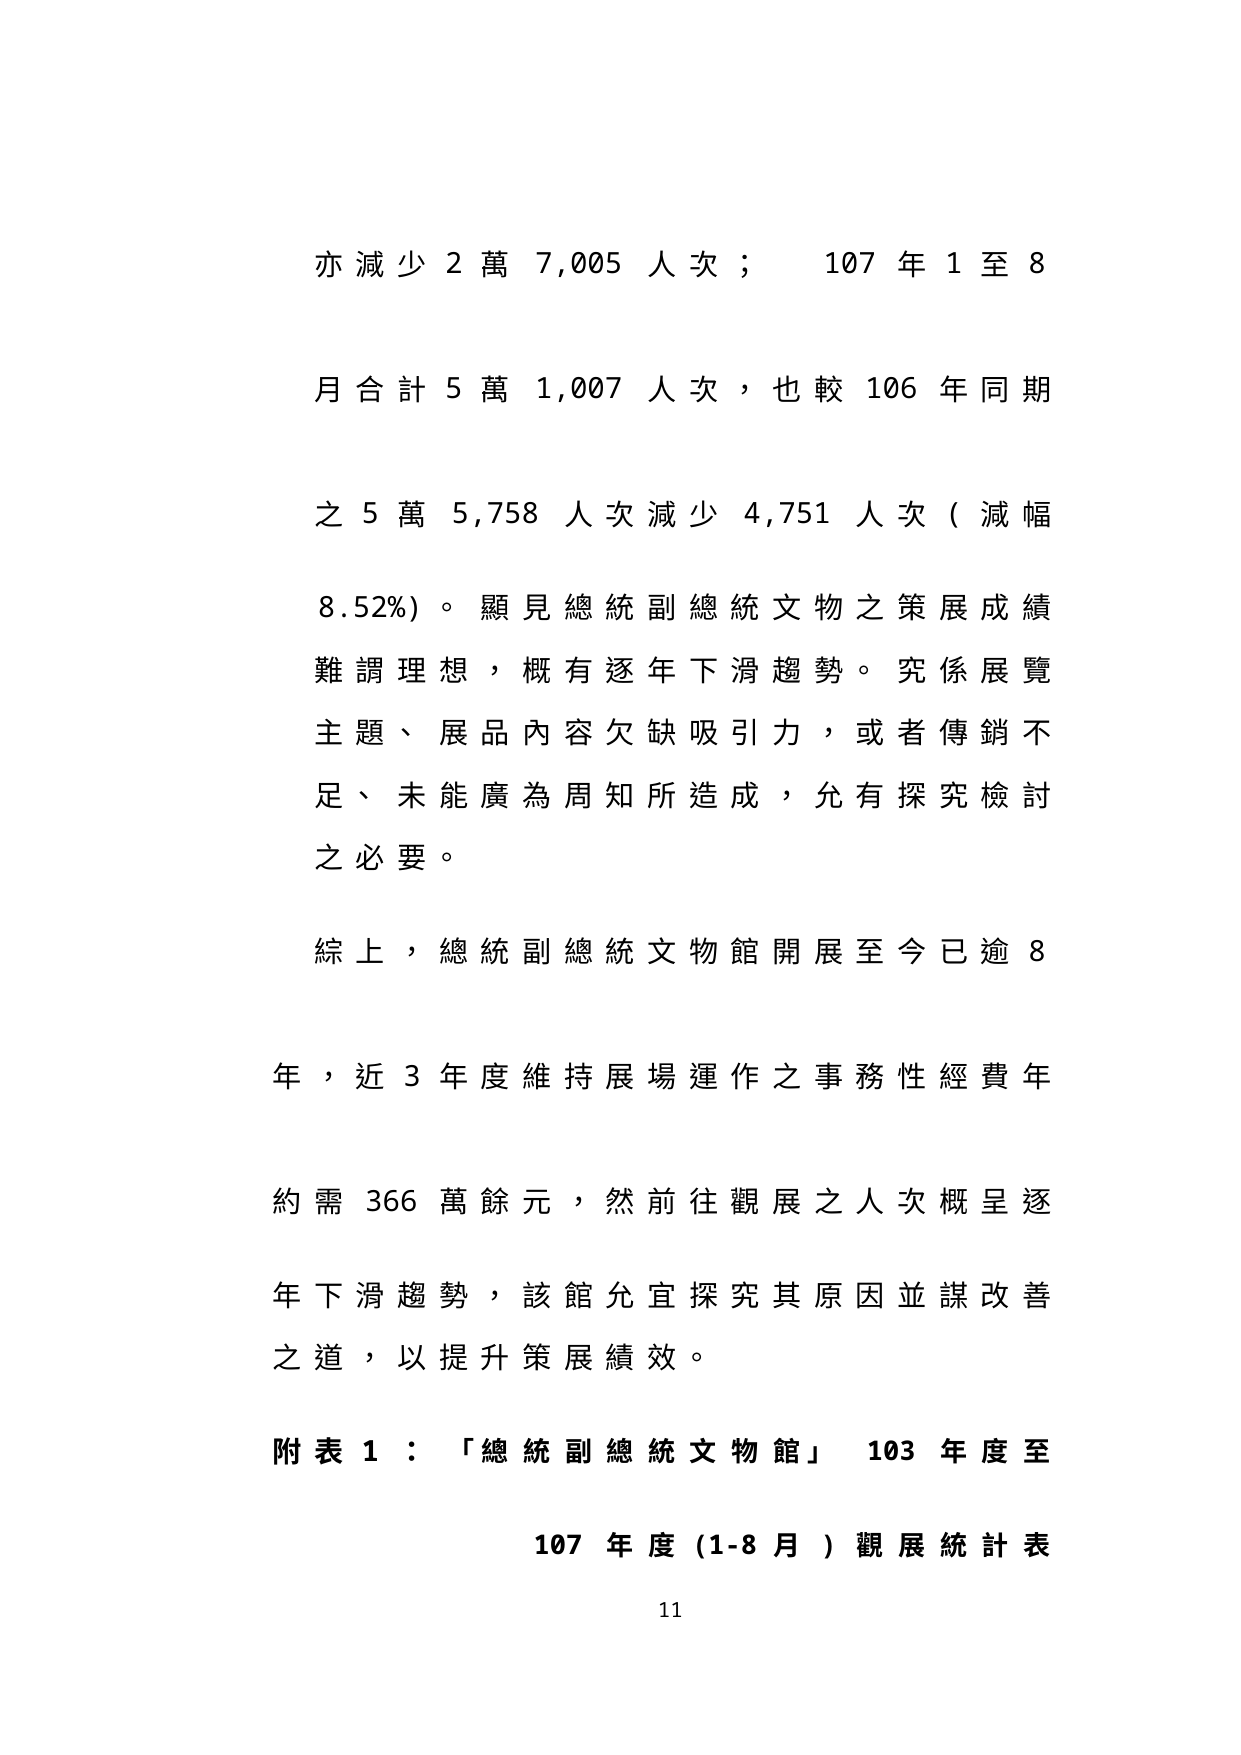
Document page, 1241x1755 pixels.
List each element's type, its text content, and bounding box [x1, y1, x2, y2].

text 附表1：「總統副總統文物館」103年度至107年度(1-8月)觀展統計表 [227, 1377, 1058, 1564]
text 綜上，總統副總統文物館開展至今已逾8年，近3年度維持展場運作之事務性經費年約需366萬餘元，然前往觀展之人次概呈逐年下滑趨勢，該館允宜探究其原因並謀改善之道，以提升策展績效。 [242, 877, 1058, 1377]
text 亦減少2萬7,005人次； 107年1至8月合計5萬1,007人次，也較106年同期之5萬5,758人次減少4,751人次(減幅8.52%)。顯見總統副總統文物之策展成績難謂理想，概有逐年下滑趨勢。究係展覽主題、展品內容欠缺吸引力，或者傳銷不足、未能廣為周知所造成，允有探究檢討之必要。 [271, 189, 1058, 877]
